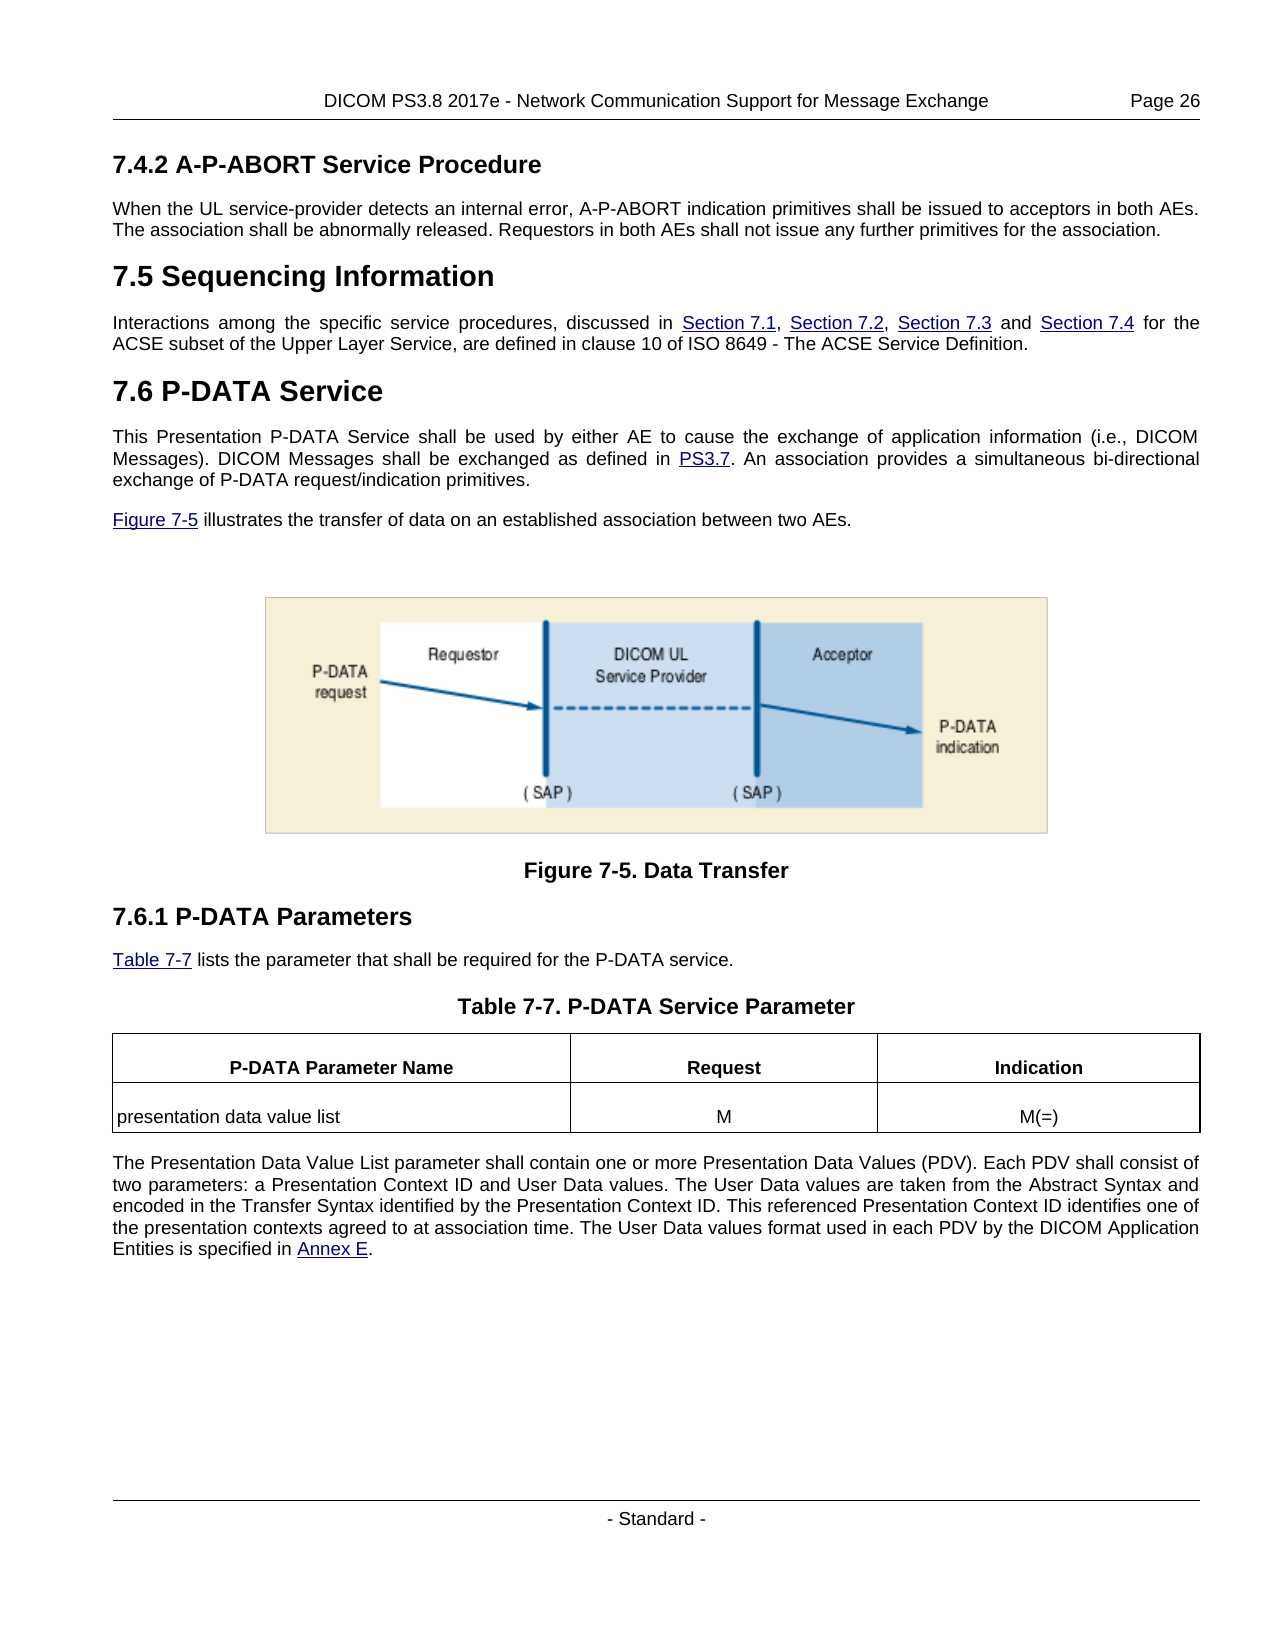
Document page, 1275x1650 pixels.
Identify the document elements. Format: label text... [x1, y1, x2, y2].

text 7.4.2 A-P-ABORT Service Procedure [112, 150, 1200, 179]
text Interactions among the specific service procedures, discussed in Section 7.1, Section 7.2, Section 7.3 and Section 7.4 for the ACSE subset of the Upper Layer Service, are defined in clause 10 of ISO 8649 - The ACSE Service Definition. [112, 312, 1200, 355]
text The Presentation Data Value List parameter shall contain one or more Presentation Data Values (PDV). Each PDV shall consist of two parameters: a Presentation Context ID and User Data values. The User Data values are taken from the Abstract Syntax and encoded in the Transfer Syntax identified by the Presentation Context ID. This referenced Presentation Context ID identifies one of the presentation contexts agreed to at association time. The User Data values format used in each PDV by the DICOM Application Entities is specified in Annex E. [112, 1152, 1200, 1259]
text Table 7-7 lists the parameter that shall be required for the P-DATA service. [112, 949, 1200, 971]
text 7.6.1 P-DATA Parameters [112, 902, 1200, 930]
text This Presentation P-DATA Service shall be used by either AE to cause the exchange of application information (i.e., DICOM Messages). DICOM Messages shall be exchanged as defined in PS3.7. An association provides a simultaneous bi-directional exchange of P-DATA request/indication primitives. [112, 426, 1200, 491]
text Figure 7-5 illustrates the transfer of data on an established association between two AEs. [112, 509, 1200, 531]
table_cell M(=) [878, 1083, 1199, 1132]
table_header P-DATA Parameter Name [113, 1034, 570, 1082]
picture [264, 597, 1049, 835]
table_cell M [571, 1083, 877, 1132]
text 7.5 Sequencing Information [112, 259, 1200, 293]
text 7.6 P-DATA Service [112, 373, 1200, 407]
text Figure 7-5. Data Transfer [112, 857, 1200, 883]
text Table 7-7. P-DATA Service Parameter [112, 993, 1200, 1019]
table_header Request [571, 1034, 877, 1082]
table_header Indication [878, 1034, 1199, 1082]
table_cell presentation data value list [113, 1083, 570, 1132]
text When the UL service-provider detects an internal error, A-P-ABORT indication primitives shall be issued to acceptors in both AEs. The association shall be abnormally released. Requestors in both AEs shall not issue any further primitives for the association. [112, 197, 1200, 241]
